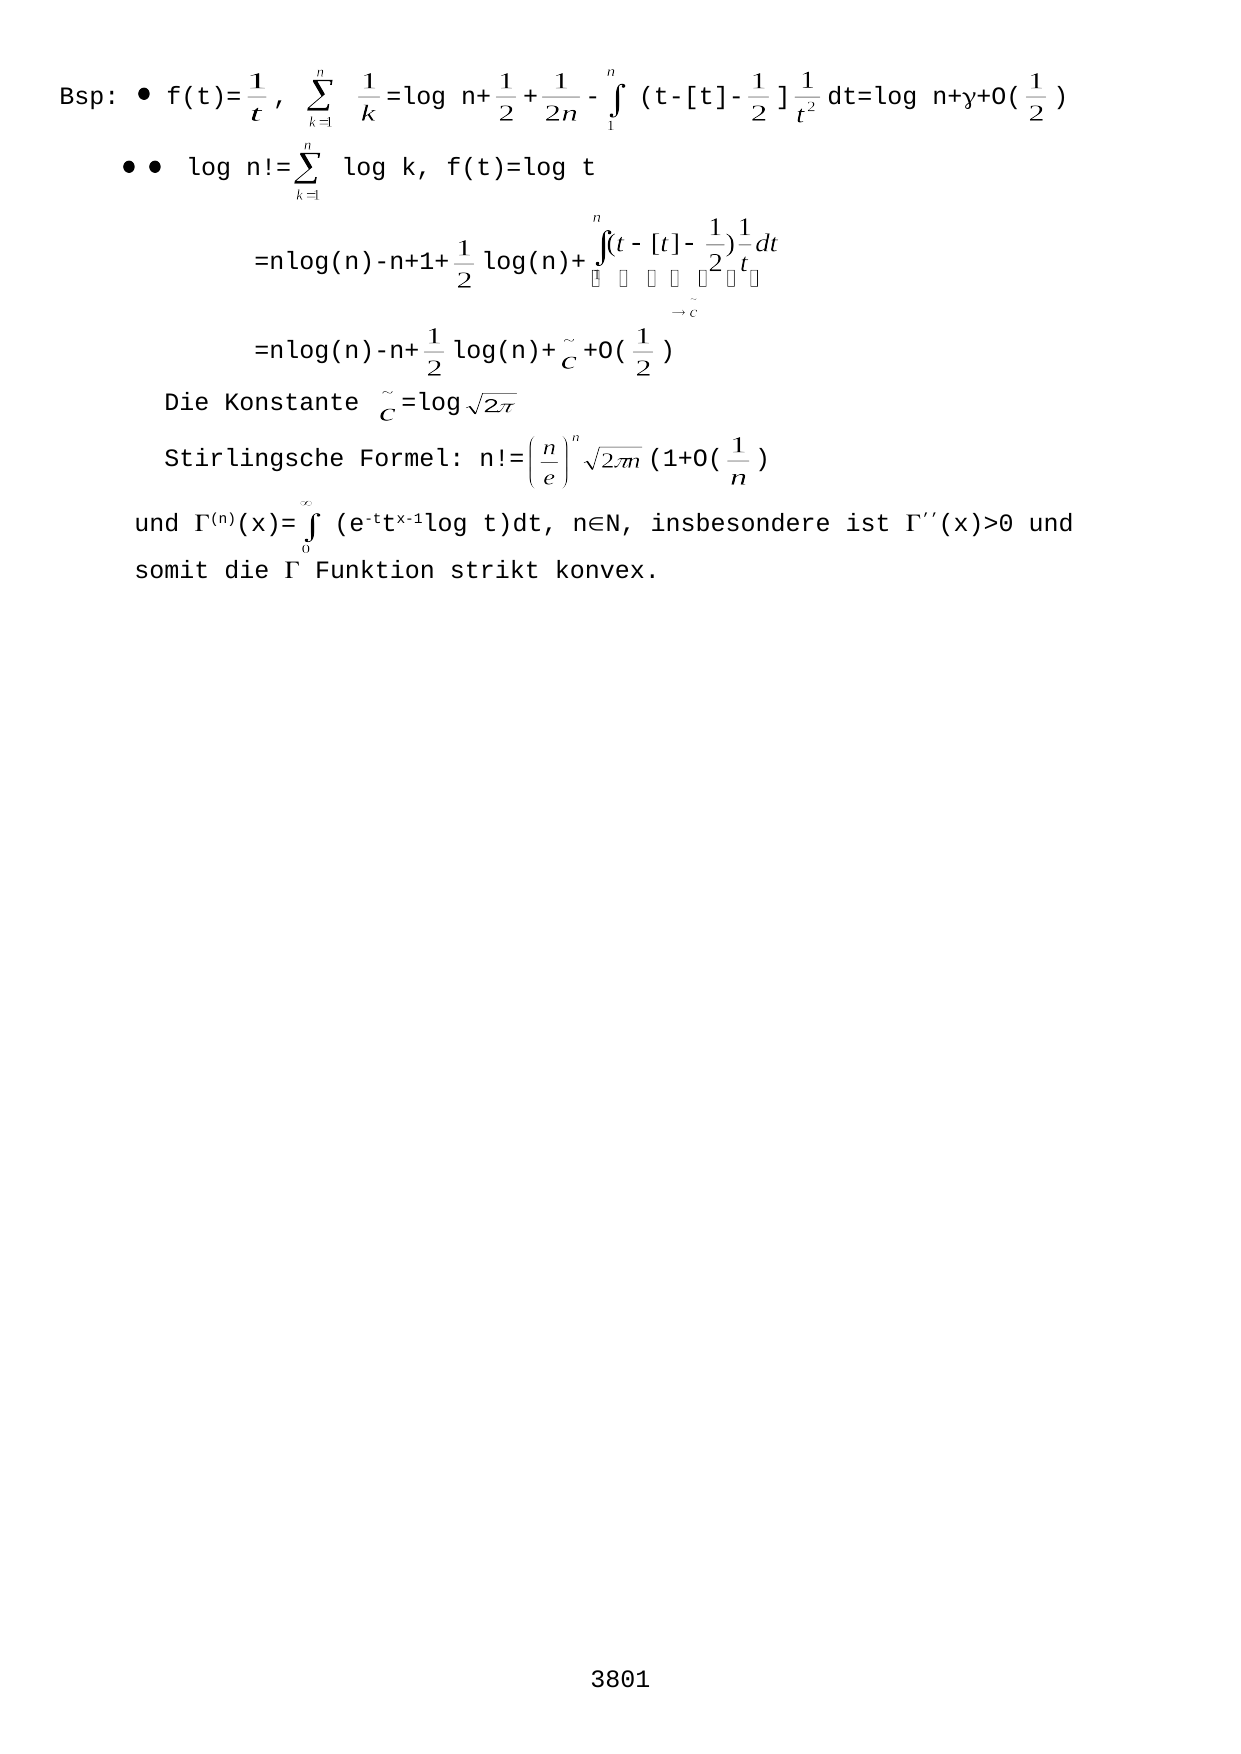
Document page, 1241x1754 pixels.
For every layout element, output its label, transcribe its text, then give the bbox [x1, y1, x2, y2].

text Bsp: f(t)=, =log n++-(t-[t]-]dt=log n++O() [59, 59, 1181, 133]
text und (n)(x)=(e-ttx-1log t)dt, nN, insbesondere ist ’’(x)>0 und [59, 493, 1181, 557]
text somit die  Funktion strikt konvex. [59, 557, 1181, 586]
text log n!=log k, f(t)=log t =nlog(n)-n+1+log(n)+ =nlog(n)-n+log(n)++O() Die Konstante =log Stirlingsche Formel: n!=(1+O() [59, 133, 1181, 493]
